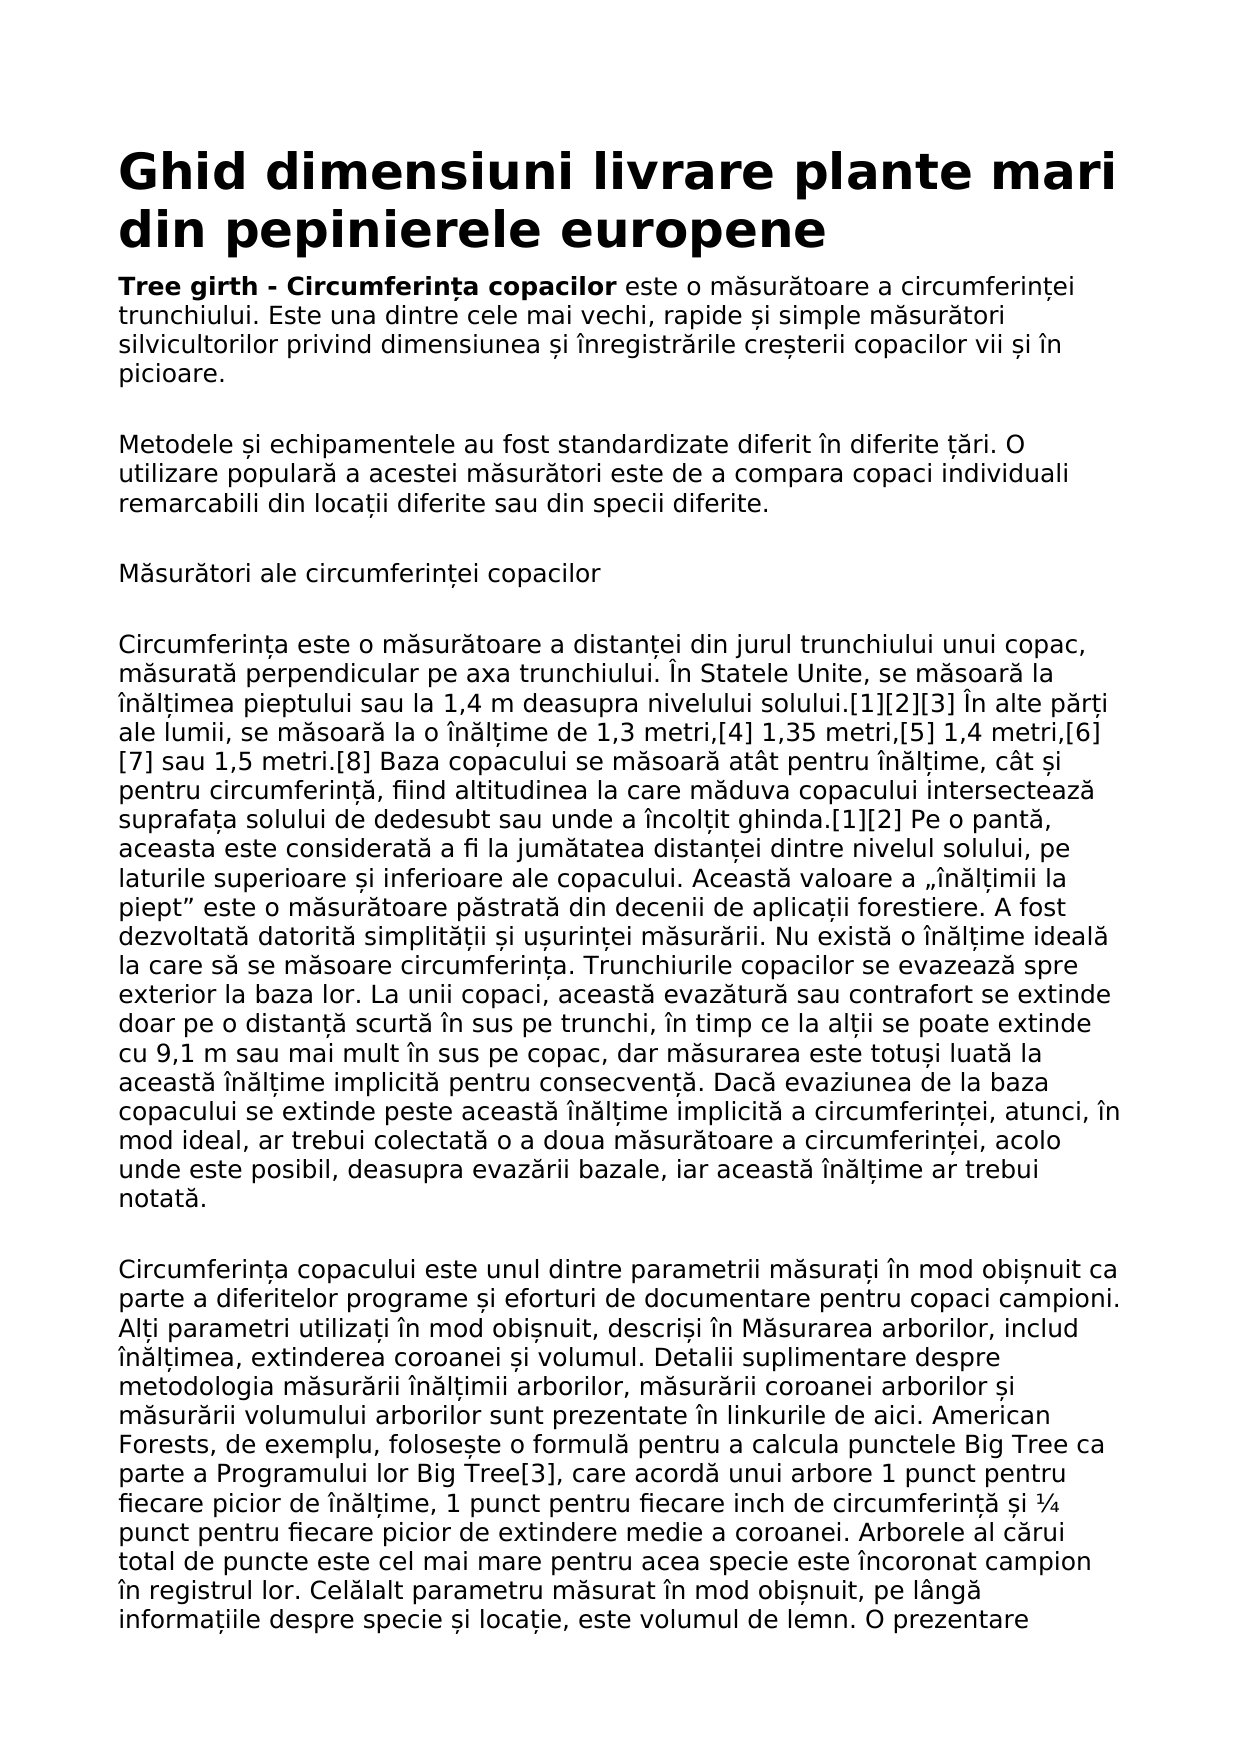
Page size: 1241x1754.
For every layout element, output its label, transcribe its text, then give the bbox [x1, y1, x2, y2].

text Circumferința copacului este unul dintre parametrii măsurați în mod obișnuit ca parte a diferitelor programe și eforturi de documentare pentru copaci campioni. Alți parametri utilizați în mod obișnuit, descriși în Măsurarea arborilor, includ înălțimea, extinderea coroanei și volumul. Detalii suplimentare despre metodologia măsurării înălțimii arborilor, măsurării coroanei arborilor și măsurării volumului arborilor sunt prezentate în linkurile de aici. American Forests, de exemplu, folosește o formulă pentru a calcula punctele Big Tree ca parte a Programului lor Big Tree[3], care acordă unui arbore 1 punct pentru fiecare picior de înălțime, 1 punct pentru fiecare inch de circumferință și ¼ punct pentru fiecare picior de extindere medie a coroanei. Arborele al cărui total de puncte este cel mai mare pentru acea specie este încoronat campion în registrul lor. Celălalt parametru măsurat în mod obișnuit, pe lângă informațiile despre specie și locație, este volumul de lemn. O prezentare [118, 1255, 1122, 1634]
text Circumferința este o măsurătoare a distanței din jurul trunchiului unui copac, măsurată perpendicular pe axa trunchiului. În Statele Unite, se măsoară la înălțimea pieptului sau la 1,4 m deasupra nivelului solului.[1][2][3] În alte părți ale lumii, se măsoară la o înălțime de 1,3 metri,[4] 1,35 metri,[5] 1,4 metri,[6][7] sau 1,5 metri.[8] Baza copacului se măsoară atât pentru înălțime, cât și pentru circumferință, fiind altitudinea la care măduva copacului intersectează suprafața solului de dedesubt sau unde a încolțit ghinda.[1][2] Pe o pantă, aceasta este considerată a fi la jumătatea distanței dintre nivelul solului, pe laturile superioare și inferioare ale copacului. Această valoare a „înălțimii la piept” este o măsurătoare păstrată din decenii de aplicații forestiere. A fost dezvoltată datorită simplității și ușurinței măsurării. Nu există o înălțime ideală la care să se măsoare circumferința. Trunchiurile copacilor se evazează spre exterior la baza lor. La unii copaci, această evazătură sau contrafort se extinde doar pe o distanță scurtă în sus pe trunchi, în timp ce la alții se poate extinde cu 9,1 m sau mai mult în sus pe copac, dar măsurarea este totuși luată la această înălțime implicită pentru consecvență. Dacă evaziunea de la baza copacului se extinde peste această înălțime implicită a circumferinței, atunci, în mod ideal, ar trebui colectată o a doua măsurătoare a circumferinței, acolo unde este posibil, deasupra evazării bazale, iar această înălțime ar trebui notată. [118, 630, 1122, 1243]
text Măsurători ale circumferinței copacilor [118, 559, 1122, 618]
text Tree girth - Circumferința copacilor este o măsurătoare a circumferinței trunchiului. Este una dintre cele mai vechi, rapide și simple măsurători silvicultorilor privind dimensiunea și înregistrările creșterii copacilor vii și în picioare. [118, 272, 1122, 418]
subtitle Ghid dimensiuni livrare plante mari din pepinierele europene [118, 143, 1122, 259]
text Metodele și echipamentele au fost standardizate diferit în diferite țări. O utilizare populară a acestei măsurători este de a compara copaci individuali remarcabili din locații diferite sau din specii diferite. [118, 430, 1122, 547]
